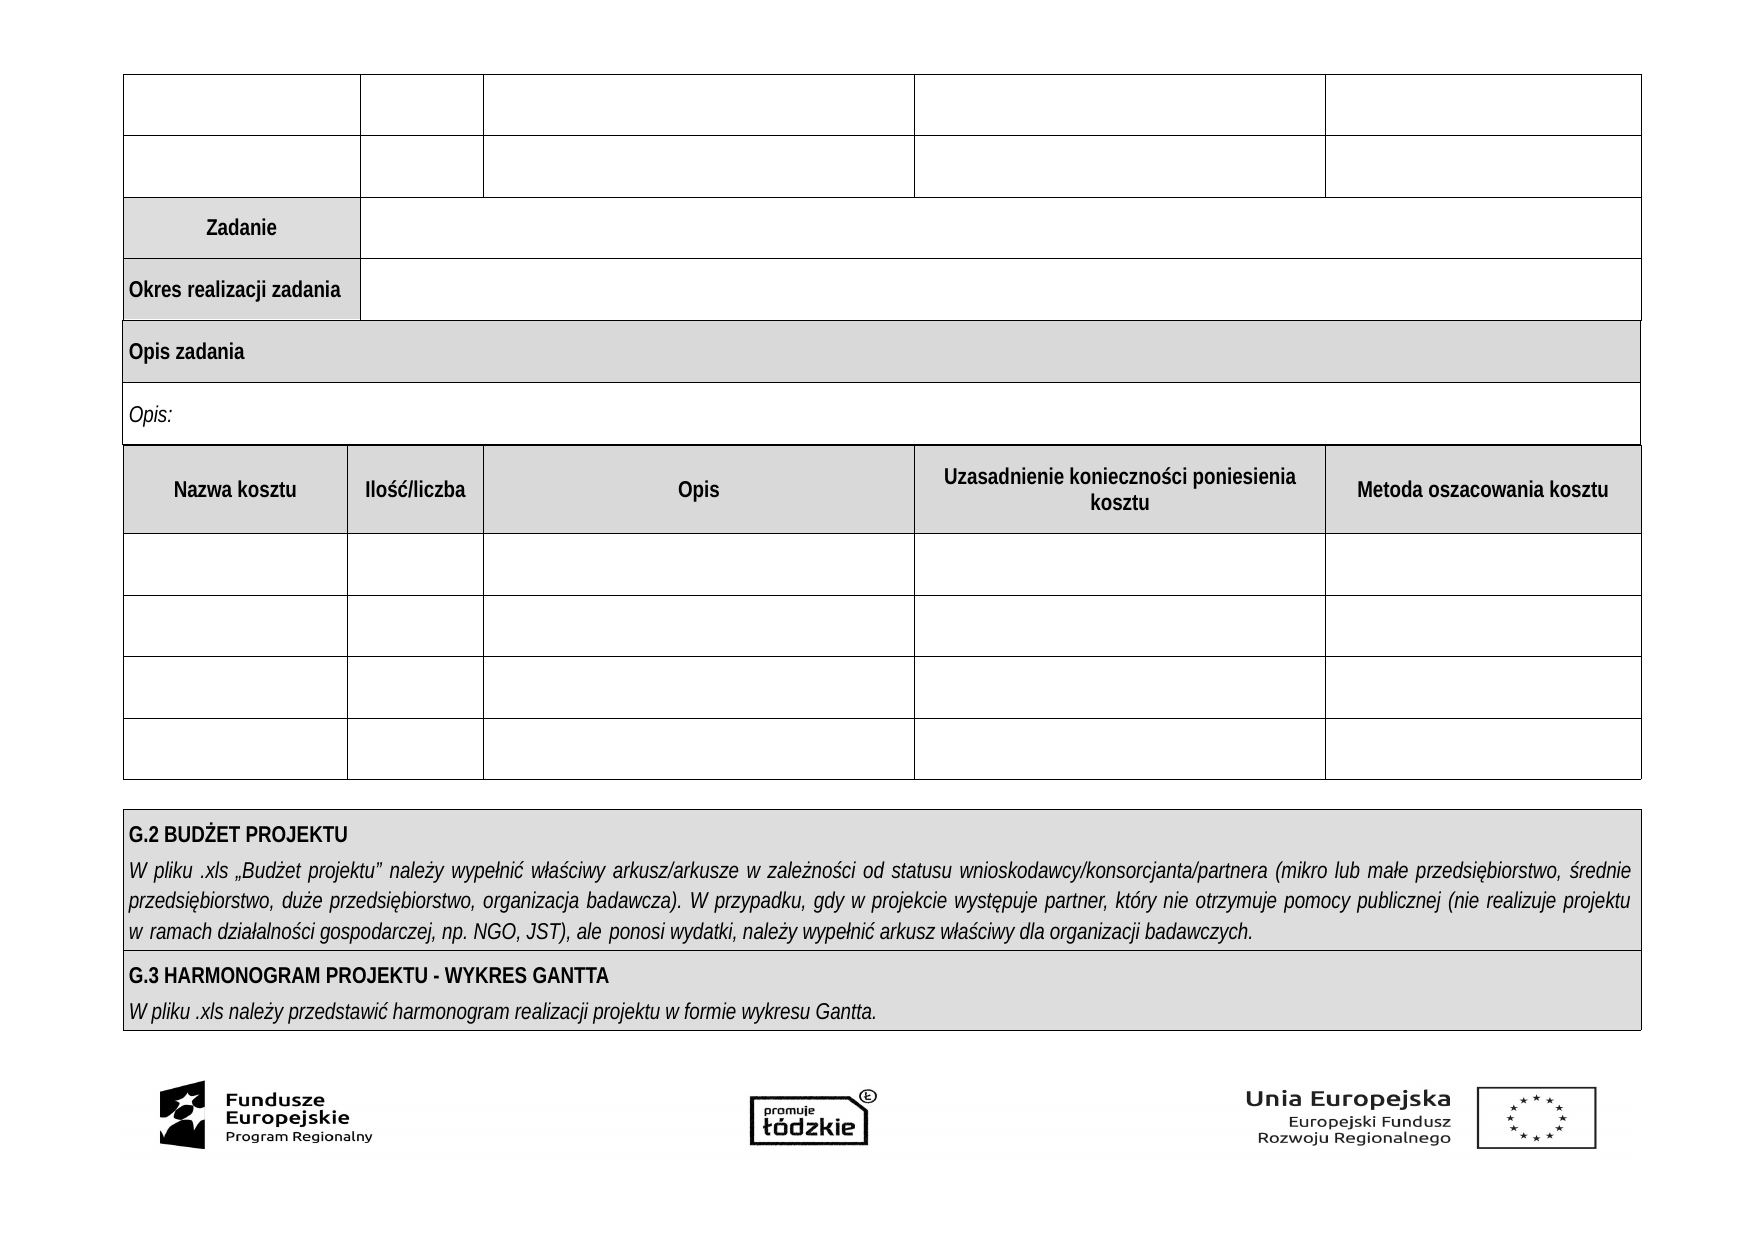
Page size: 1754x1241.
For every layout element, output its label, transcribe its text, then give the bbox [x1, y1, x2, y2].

table_cell [348, 596, 483, 656]
table_header Opis [484, 446, 914, 533]
table_header Uzasadnienie konieczności poniesienia kosztu [915, 446, 1325, 533]
table_cell [348, 657, 483, 718]
table_header Nazwa kosztu [124, 446, 347, 533]
table_cell [915, 534, 1325, 595]
table_cell [484, 596, 914, 656]
table_cell [124, 719, 347, 779]
table_cell [124, 75, 360, 135]
table_cell Okres realizacji zadania [124, 259, 360, 319]
table_header Ilość/liczba [348, 446, 483, 533]
table_cell [915, 136, 1325, 197]
table_cell [915, 719, 1325, 779]
table_header G.2 BUDŻET PROJEKTU W pliku .xls „Budżet projektu” należy wypełnić właściwy arkusz/arkusze w zależności od statusu wnioskodawcy/konsorcjanta/partnera (mikro lub małe przedsiębiorstwo, średnie przedsiębiorstwo, duże przedsiębiorstwo, organizacja badawcza). W przypadku, gdy w projekcie występuje partner, który nie otrzymuje pomocy publicznej (nie realizuje projektu w ramach działalności gospodarczej, np. NGO, JST), ale ponosi wydatki, należy wypełnić arkusz właściwy dla organizacji badawczych. [124, 810, 1641, 950]
table_cell [124, 596, 347, 656]
table_cell [361, 198, 1641, 258]
table_cell G.3 HARMONOGRAM PROJEKTU - WYKRES GANTTA W pliku .xls należy przedstawić harmonogram realizacji projektu w formie wykresu Gantta. [124, 951, 1641, 1030]
table_cell Opis: [123, 383, 1640, 444]
table_header Metoda oszacowania kosztu [1326, 446, 1641, 533]
table_cell [1326, 534, 1641, 595]
table_cell [484, 534, 914, 595]
table_cell [484, 136, 914, 197]
table_cell [361, 136, 483, 197]
picture [118, 1080, 1636, 1167]
table_cell Opis zadania [123, 321, 1640, 382]
table_cell [915, 75, 1325, 135]
table_cell [915, 596, 1325, 656]
table_cell [484, 75, 914, 135]
table_cell [915, 657, 1325, 718]
table_cell [124, 534, 347, 595]
table_cell [484, 719, 914, 779]
table_cell [1326, 719, 1641, 779]
table_cell [124, 657, 347, 718]
table_cell [348, 719, 483, 779]
table_cell [1326, 136, 1641, 197]
table_cell Zadanie [124, 198, 360, 258]
table_cell [1326, 75, 1641, 135]
table_cell [124, 136, 360, 197]
table_cell [484, 657, 914, 718]
table_cell [361, 259, 1641, 319]
table_cell [348, 534, 483, 595]
table_cell [1326, 596, 1641, 656]
table_cell [1326, 657, 1641, 718]
table_cell [361, 75, 483, 135]
